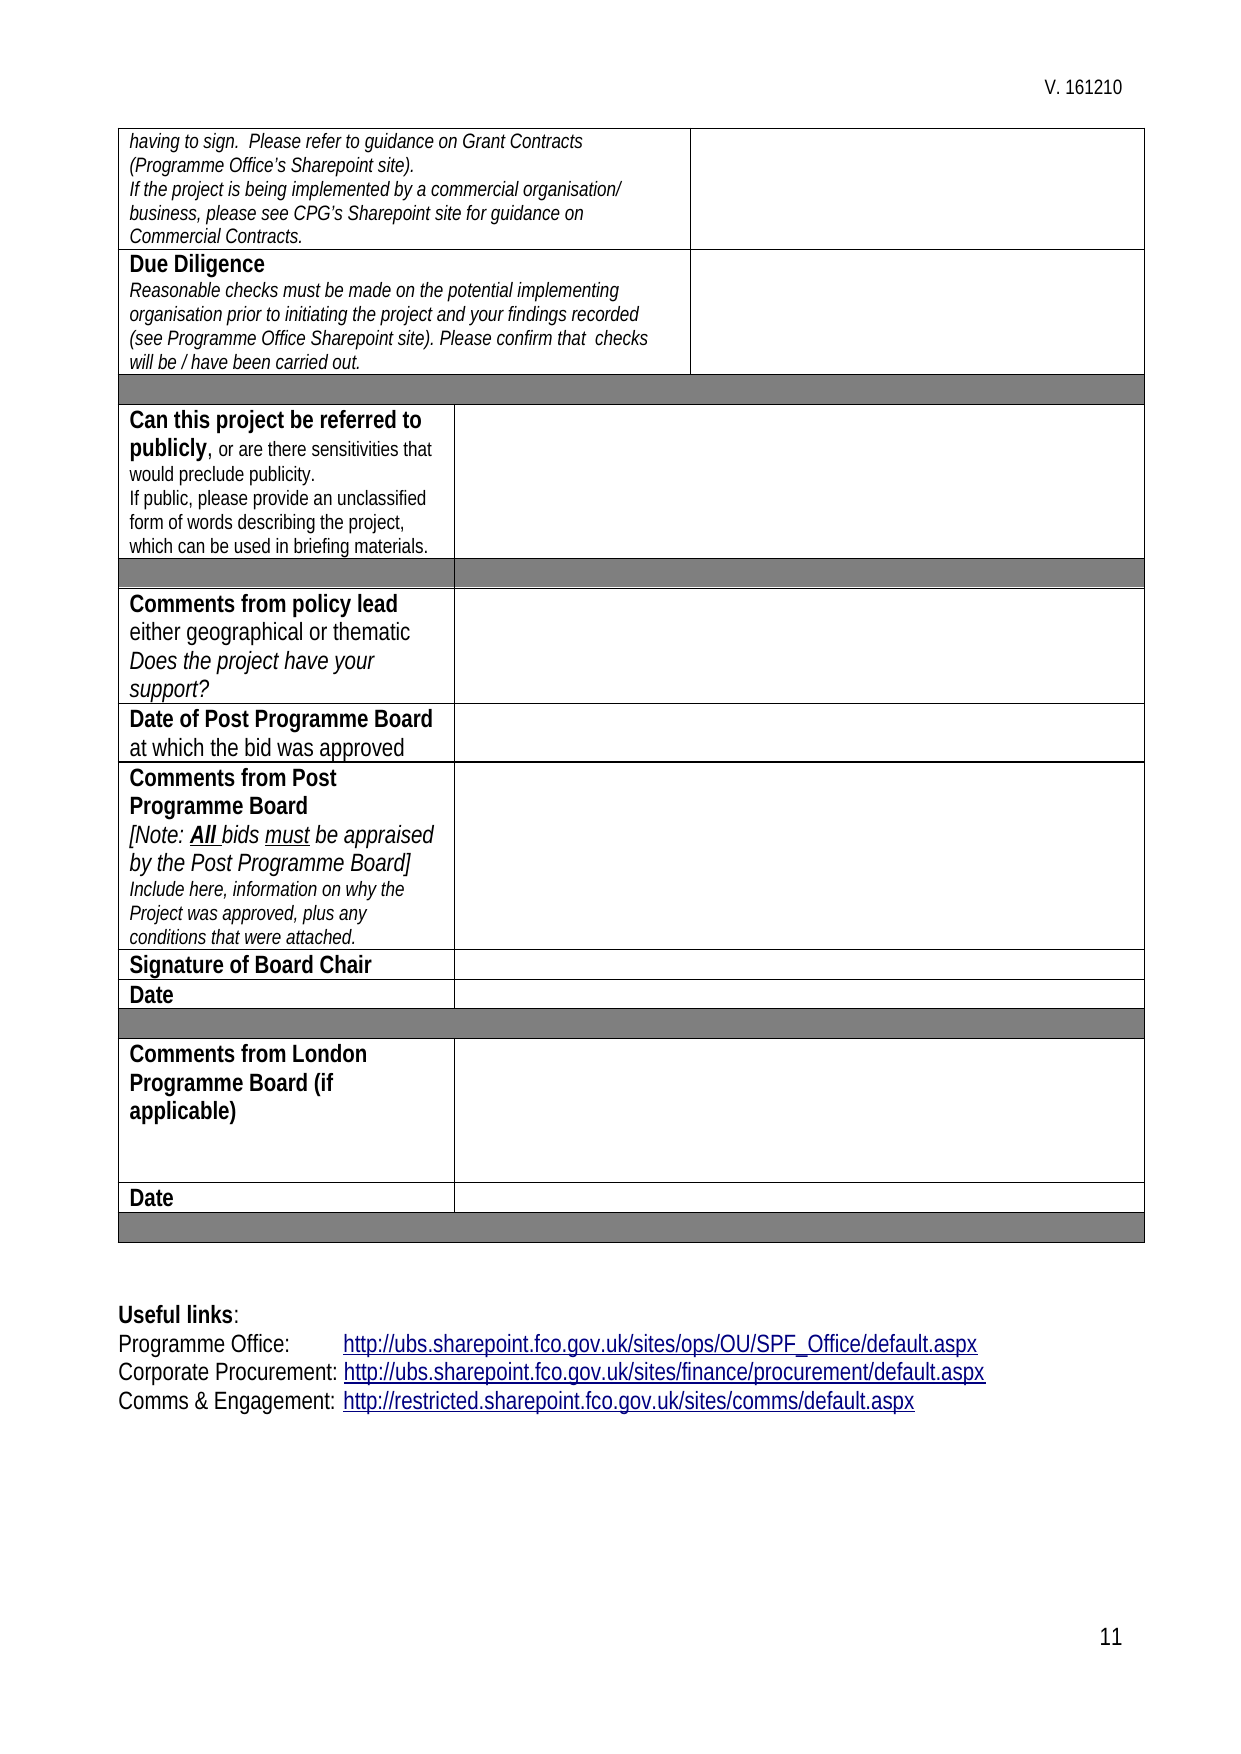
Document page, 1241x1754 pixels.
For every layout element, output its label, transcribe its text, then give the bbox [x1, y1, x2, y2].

text Programme Office: http://ubs.sharepoint.fco.gov.uk/sites/ops/OU/SPF_Office/default.aspx [118, 1329, 1122, 1357]
table_cell Comments from Post Programme Board [Note: All bids must be appraised by the Post Programme Board] Include here, information on why the Project was approved, plus any conditions that were attached. [119, 763, 454, 949]
table_cell Comments from policy lead either geographical or thematic Does the project have your support? [119, 589, 454, 703]
table_cell [119, 559, 454, 587]
table_cell Date [119, 980, 454, 1008]
table_cell [455, 1039, 1144, 1182]
table_cell Date [119, 1183, 454, 1212]
text Useful links: [118, 1300, 1122, 1329]
table_cell [455, 980, 1144, 1008]
table_cell [455, 763, 1144, 949]
table_cell [455, 589, 1144, 703]
table_cell [119, 1009, 1144, 1038]
table_cell Date of Post Programme Board at which the bid was approved [119, 704, 454, 761]
table_cell [691, 129, 1144, 248]
table_cell [119, 1213, 1144, 1242]
table_cell [455, 1183, 1144, 1212]
table_cell [455, 405, 1144, 558]
table_cell having to sign. Please refer to guidance on Grant Contracts (Programme Office’s Sharepoint site). If the project is being implemented by a commercial organisation/ business, please see CPG’s Sharepoint site for guidance on Commercial Contracts. [119, 129, 690, 248]
table_cell [691, 250, 1144, 374]
table_cell Due Diligence Reasonable checks must be made on the potential implementing organisation prior to initiating the project and your findings recorded (see Programme Office Sharepoint site). Please confirm that checks will be / have been carried out. [119, 250, 690, 374]
table_cell Comments from London Programme Board (if applicable) [119, 1039, 454, 1182]
table_cell [455, 559, 1144, 587]
table_cell [119, 375, 1144, 404]
table_cell Can this project be referred to publicly, or are there sensitivities that would preclude publicity. If public, please provide an unclassified form of words describing the project, which can be used in briefing materials. [119, 405, 454, 558]
text Corporate Procurement: http://ubs.sharepoint.fco.gov.uk/sites/finance/procurement/default.aspx [118, 1357, 1122, 1386]
table_cell [455, 704, 1144, 761]
table_cell Signature of Board Chair [119, 950, 454, 979]
table_cell [455, 950, 1144, 979]
text Comms & Engagement: http://restricted.sharepoint.fco.gov.uk/sites/comms/default.aspx [118, 1386, 1122, 1414]
